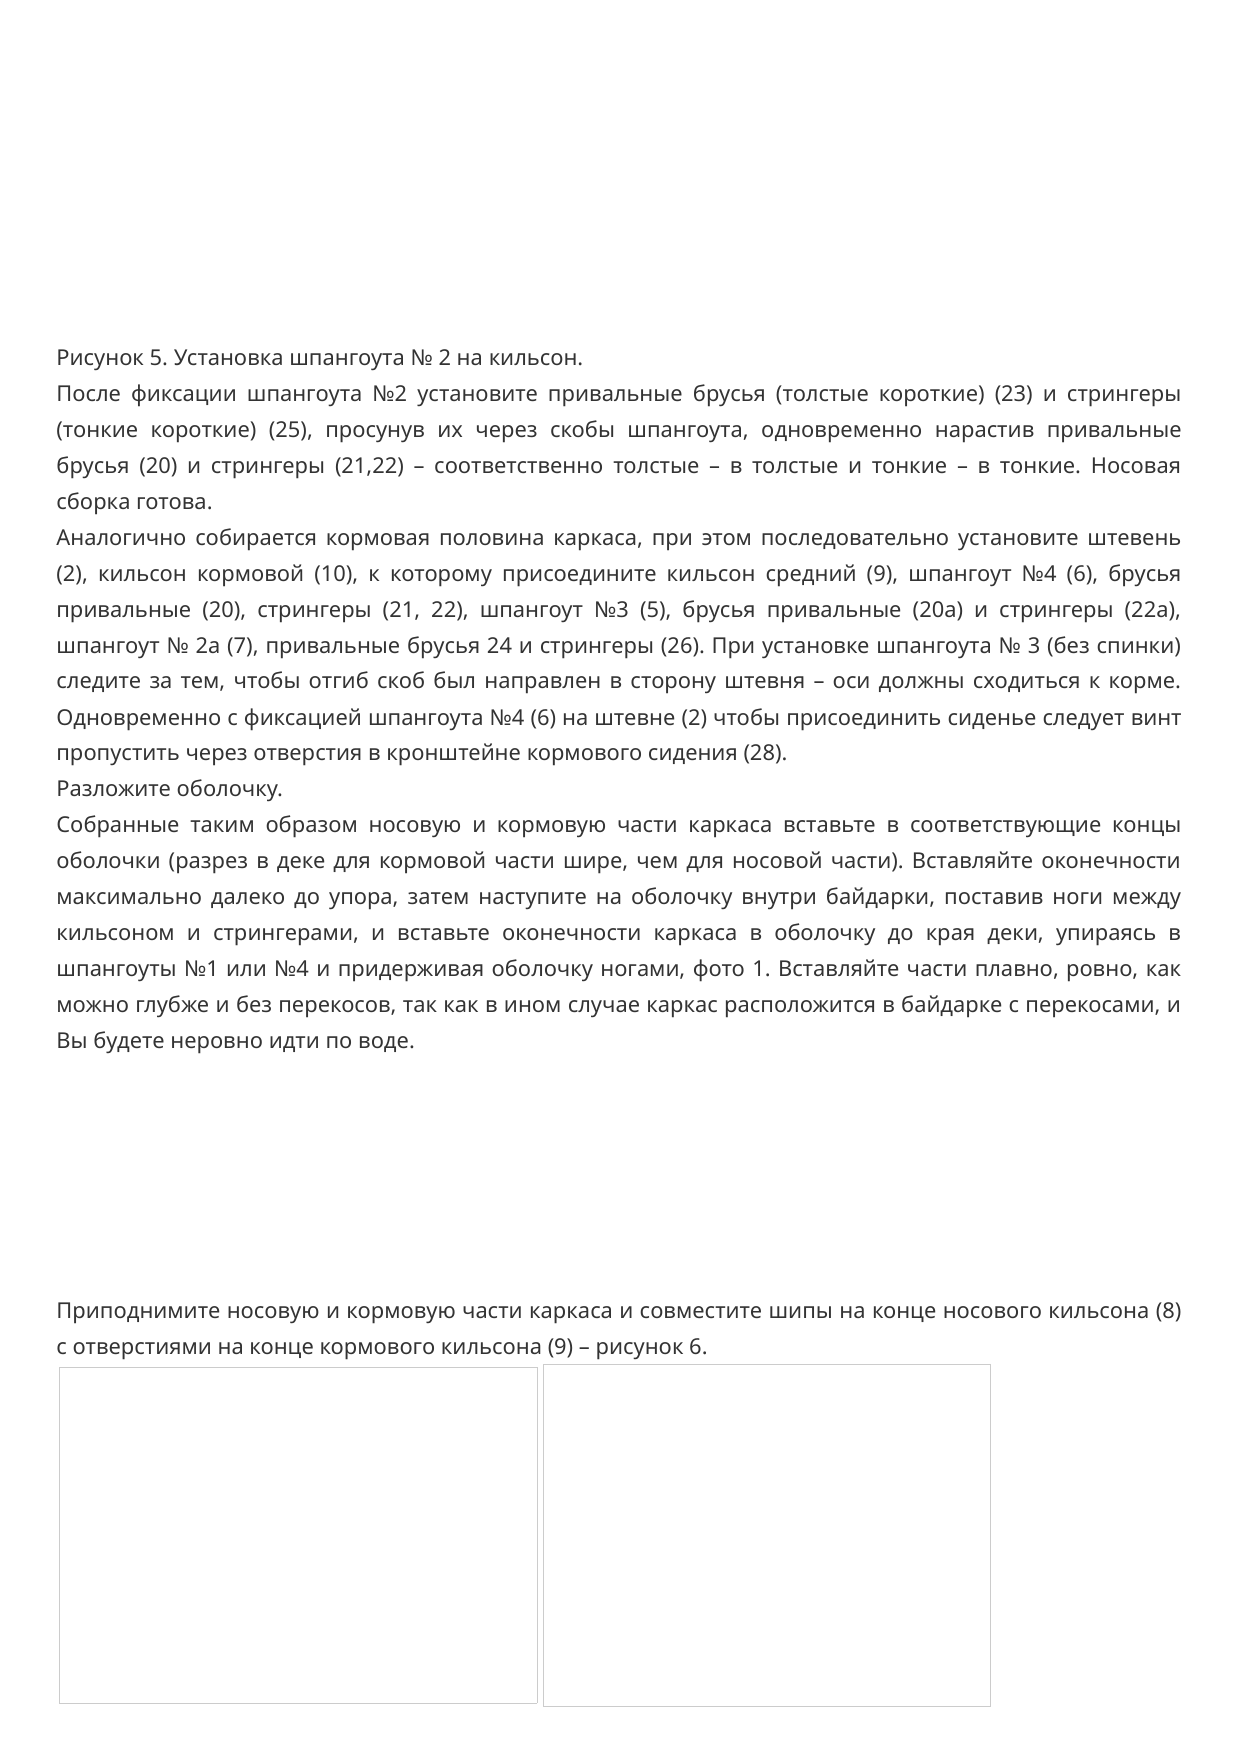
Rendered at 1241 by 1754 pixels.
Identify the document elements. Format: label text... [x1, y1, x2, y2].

text Приподнимите носовую и кормовую части каркаса и совместите шипы на конце носового кильсона (8) с отверстиями на конце кормового кильсона (9) – рисунок 6. [56, 1289, 1183, 1361]
text Рисунок 5. Установка шпангоута № 2 на кильсон. [56, 336, 1183, 372]
text Аналогично собирается кормовая половина каркаса, при этом последовательно установите штевень (2), кильсон кормовой (10), к которому присоедините кильсон средний (9), шпангоут №4 (6), брусья привальные (20), стрингеры (21, 22), шпангоут №3 (5), брусья привальные (20а) и стрингеры (22а), шпангоут № 2а (7), привальные брусья 24 и стрингеры (26). При установке шпангоута № 3 (без спинки) следите за тем, чтобы отгиб скоб был направлен в сторону штевня – оси должны сходиться к корме. Одновременно с фиксацией шпангоута №4 (6) на штевне (2) чтобы присоединить сиденье следует винт пропустить через отверстия в кронштейне кормового сидения (28). [56, 516, 1183, 767]
text После фиксации шпангоута №2 установите привальные брусья (толстые короткие) (23) и стрингеры (тонкие короткие) (25), просунув их через скобы шпангоута, одновременно нарастив привальные брусья (20) и стрингеры (21,22) – соответственно толстые – в толстые и тонкие – в тонкие. Носовая сборка готова. [56, 372, 1183, 516]
table_header [56, 1361, 540, 1709]
text Собранные таким образом носовую и кормовую части каркаса вставьте в соответствующие концы оболочки (разрез в деке для кормовой части шире, чем для носовой части). Вставляйте оконечности максимально далеко до упора, затем наступите на оболочку внутри байдарки, поставив ноги между кильсоном и стрингерами, и вставьте оконечности каркаса в оболочку до края деки, упираясь в шпангоуты №1 или №4 и придерживая оболочку ногами, фото 1. Вставляйте части плавно, ровно, как можно глубже и без перекосов, так как в ином случае каркас расположится в байдарке с перекосами, и Вы будете неровно идти по воде. [56, 803, 1183, 1055]
table_header [540, 1361, 993, 1709]
text Разложите оболочку. [56, 767, 1183, 803]
